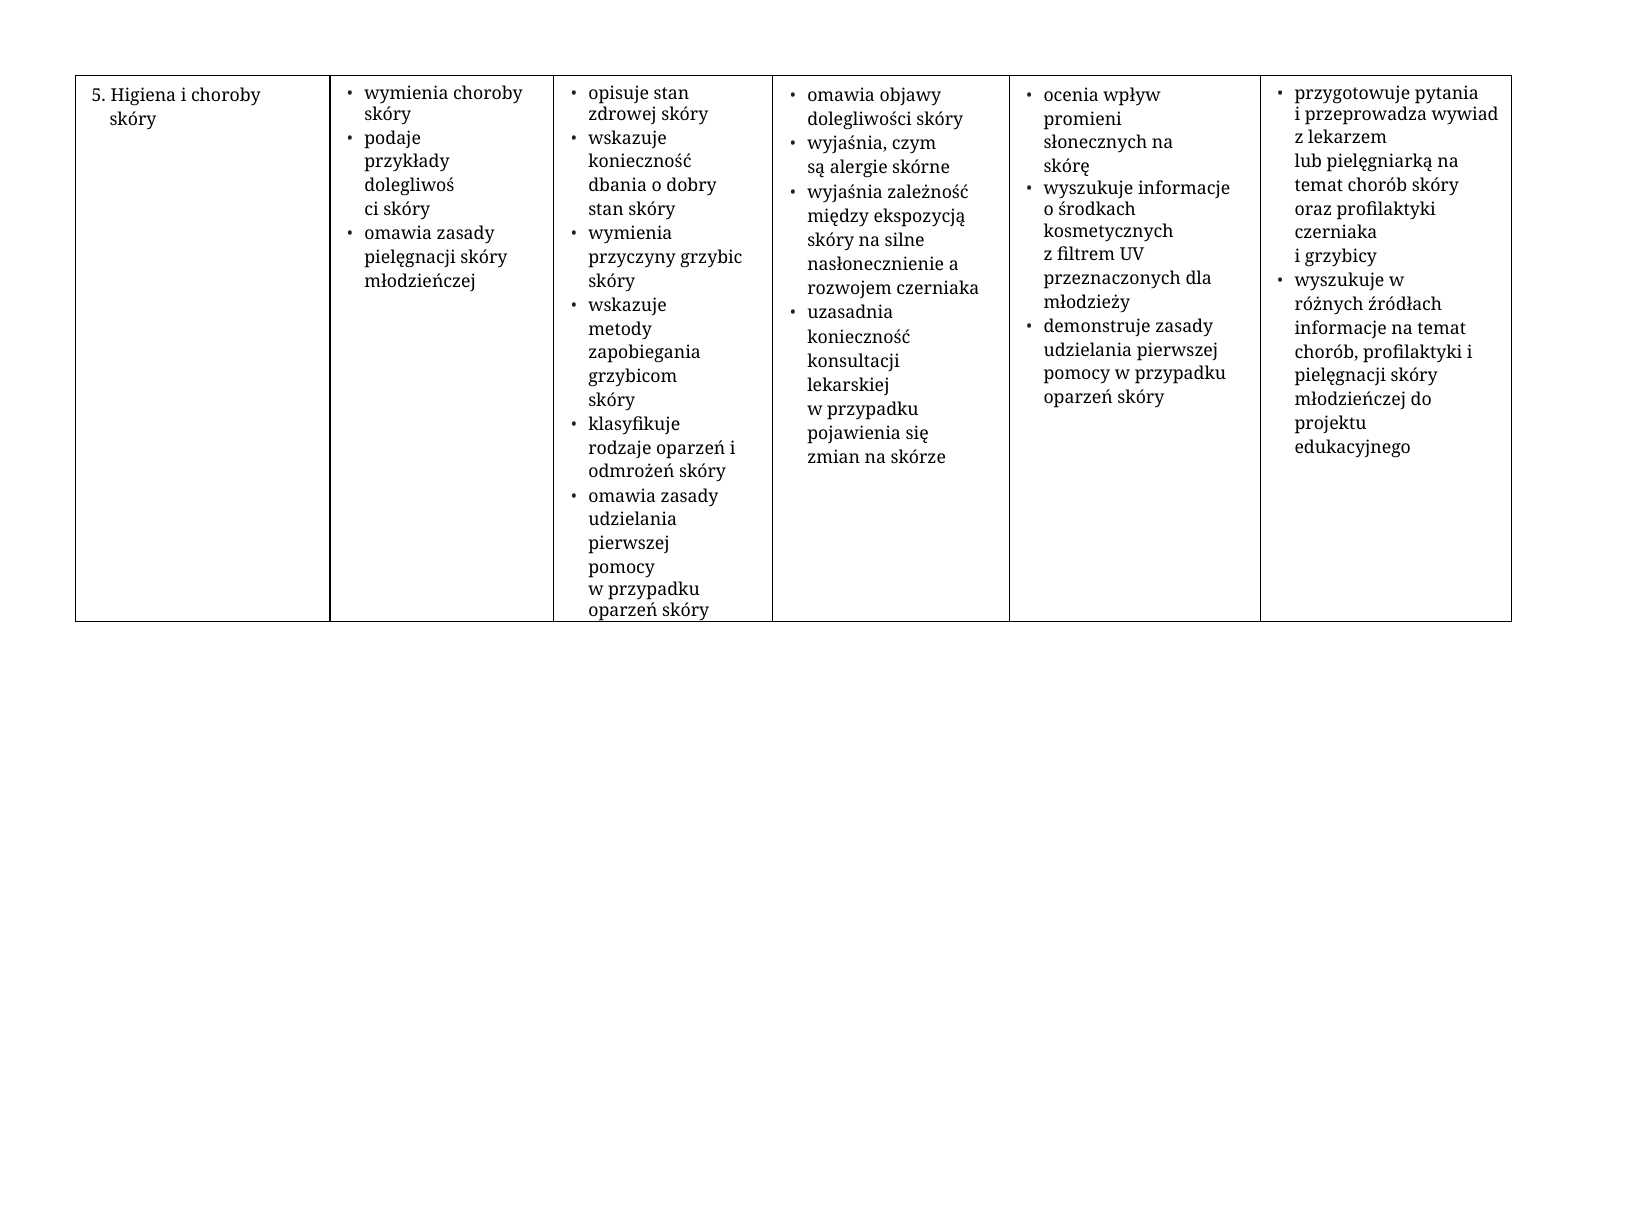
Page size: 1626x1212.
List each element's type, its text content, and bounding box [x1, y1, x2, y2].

table_cell opisuje stan zdrowej skóry wskazuje konieczność dbania o dobry stan skóry wymienia przyczyny grzybic skóry wskazuje metody zapobiegania grzybicom skóry klasyfikuje rodzaje oparzeń i odmrożeń skóry omawia zasady udzielania pierwszej pomocy w przypadku oparzeń skóry [554, 76, 772, 621]
table_cell przygotowuje pytania i przeprowadza wywiad z lekarzem lub pielęgniarką na temat chorób skóry oraz profilaktyki czerniaka i grzybicy wyszukuje w różnych źródłach informacje na temat chorób, profilaktyki i pielęgnacji skóry młodzieńczej do projektu edukacyjnego [1261, 76, 1511, 621]
table_cell wymienia choroby skóry podaje przykłady dolegliwości skóry omawia zasady pielęgnacji skóry młodzieńczej [331, 76, 553, 621]
table_cell 5. Higiena i choroby skóry [76, 76, 329, 621]
table_cell ocenia wpływ promieni słonecznych na skórę wyszukuje informacje o środkach kosmetycznych z filtrem UV przeznaczonych dla młodzieży demonstruje zasady udzielania pierwszej pomocy w przypadku oparzeń skóry [1010, 76, 1260, 621]
table_cell omawia objawy dolegliwości skóry wyjaśnia, czym są alergie skórne wyjaśnia zależność między ekspozycją skóry na silne nasłonecznienie a rozwojem czerniaka uzasadnia konieczność konsultacji lekarskiej w przypadku pojawienia się zmian na skórze [773, 76, 1009, 621]
